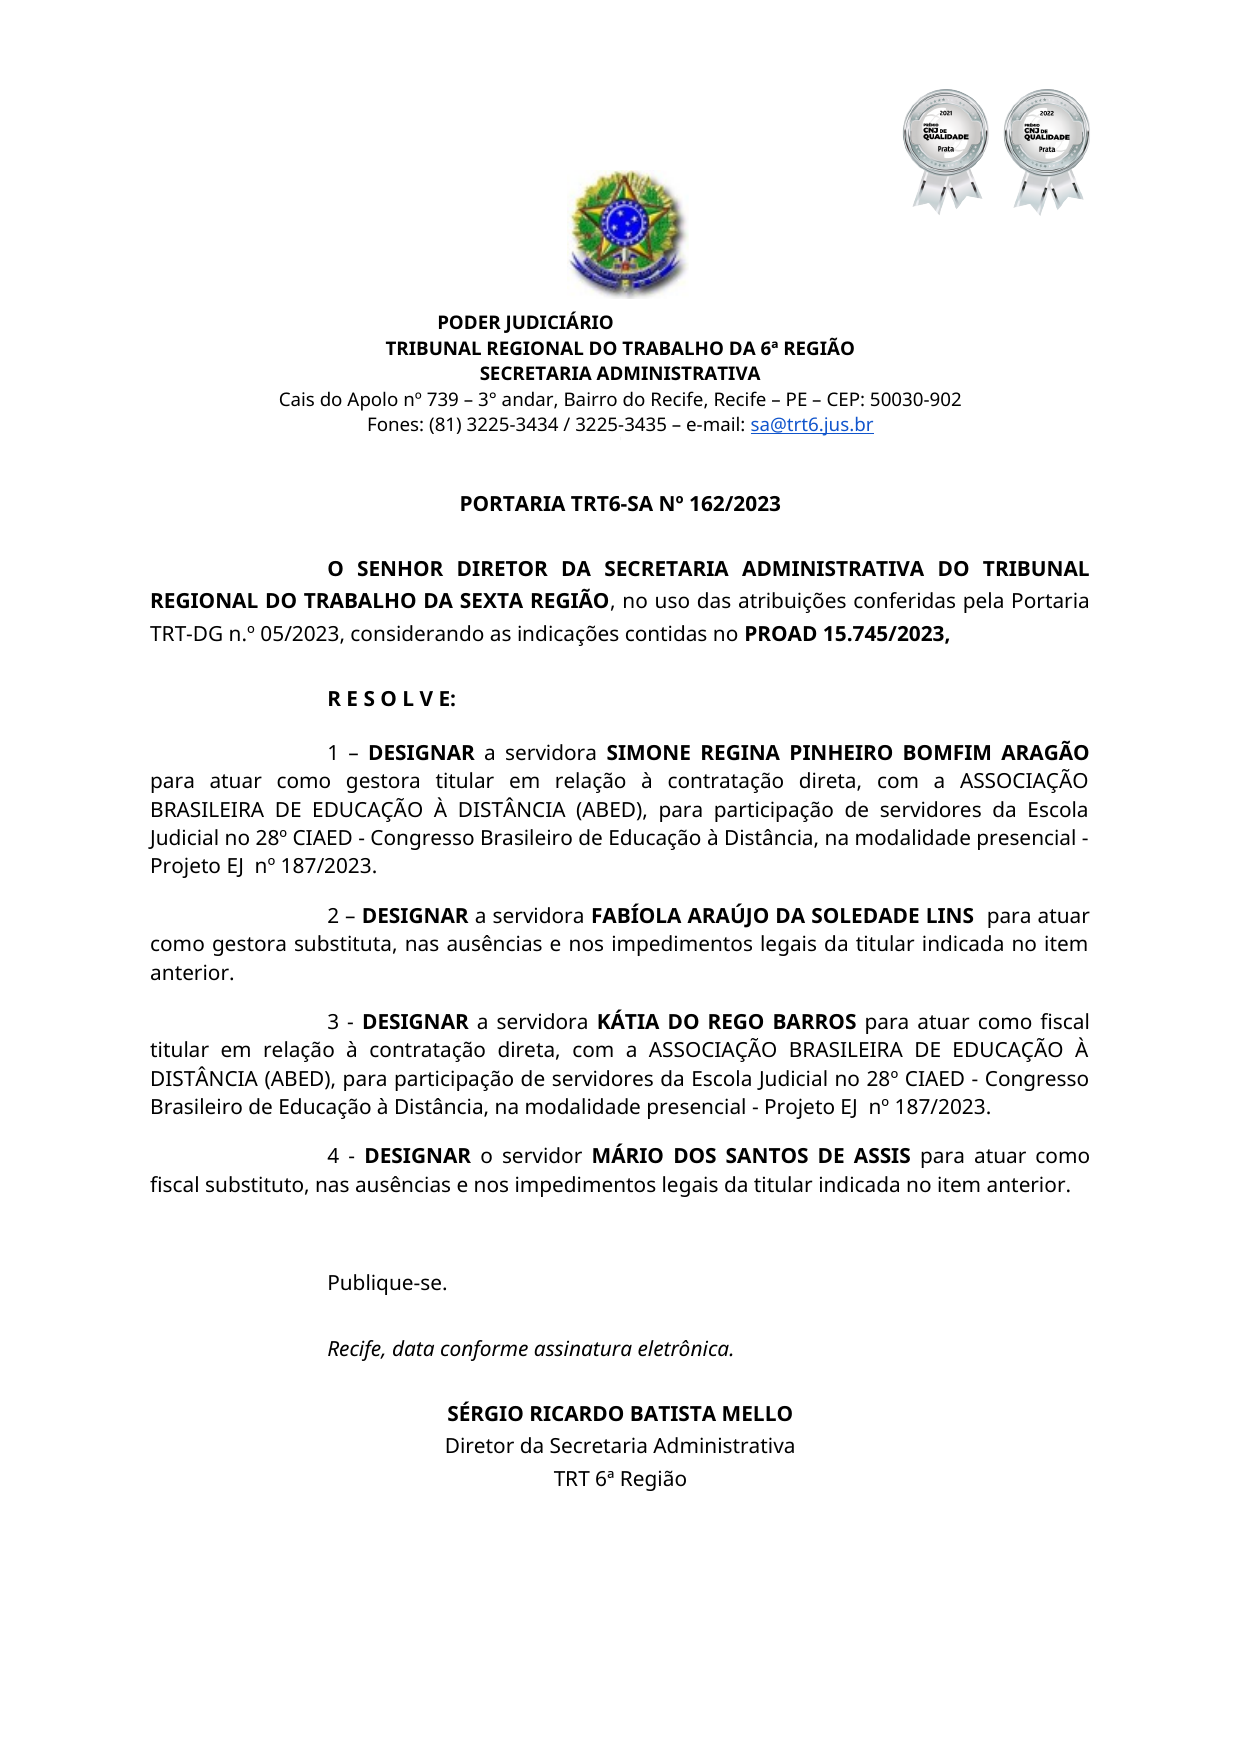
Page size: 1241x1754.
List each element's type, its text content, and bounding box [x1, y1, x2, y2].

picture [567, 170, 689, 299]
text Publique-se. [150, 1268, 1090, 1297]
text 2 – DESIGNAR a servidora FABÍOLA ARAÚJO DA SOLEDADE LINS para atuar como gestora substituta, nas ausências e nos impedimentos legais da titular indicada no item anterior. [150, 901, 1090, 986]
text O SENHOR DIRETOR DA SECRETARIA ADMINISTRATIVA DO TRIBUNAL REGIONAL DO TRABALHO DA SEXTA REGIÃO, no uso das atribuições conferidas pela Portaria TRT-DG n.º 05/2023, considerando as indicações contidas no PROAD 15.745/2023, [150, 554, 1090, 648]
picture [883, 89, 1091, 217]
text Diretor da Secretaria Administrativa [150, 1432, 1090, 1460]
text 4 - DESIGNAR o servidor MÁRIO DOS SANTOS DE ASSIS para atuar como fiscal substituto, nas ausências e nos impedimentos legais da titular indicada no item anterior. [150, 1142, 1090, 1198]
text TRT 6ª Região [150, 1464, 1090, 1493]
text PORTARIA TRT6-SA Nº 162/2023 [150, 489, 1090, 517]
text 3 - DESIGNAR a servidora KÁTIA DO REGO BARROS para atuar como fiscal titular em relação à contratação direta, com a ASSOCIAÇÃO BRASILEIRA DE EDUCAÇÃO À DISTÂNCIA (ABED), para participação de servidores da Escola Judicial no 28º CIAED - Congresso Brasileiro de Educação à Distância, na modalidade presencial - Projeto EJ nº 187/2023. [150, 1007, 1090, 1121]
text R E S O L V E: [150, 684, 1090, 713]
text Recife, data conforme assinatura eletrônica. [150, 1334, 1090, 1362]
text SÉRGIO RICARDO BATISTA MELLO [150, 1399, 1090, 1427]
text 1 – DESIGNAR a servidora SIMONE REGINA PINHEIRO BOMFIM ARAGÃO para atuar como gestora titular em relação à contratação direta, com a ASSOCIAÇÃO BRASILEIRA DE EDUCAÇÃO À DISTÂNCIA (ABED), para participação de servidores da Escola Judicial no 28º CIAED - Congresso Brasileiro de Educação à Distância, na modalidade presencial - Projeto EJ nº 187/2023. [150, 738, 1090, 880]
